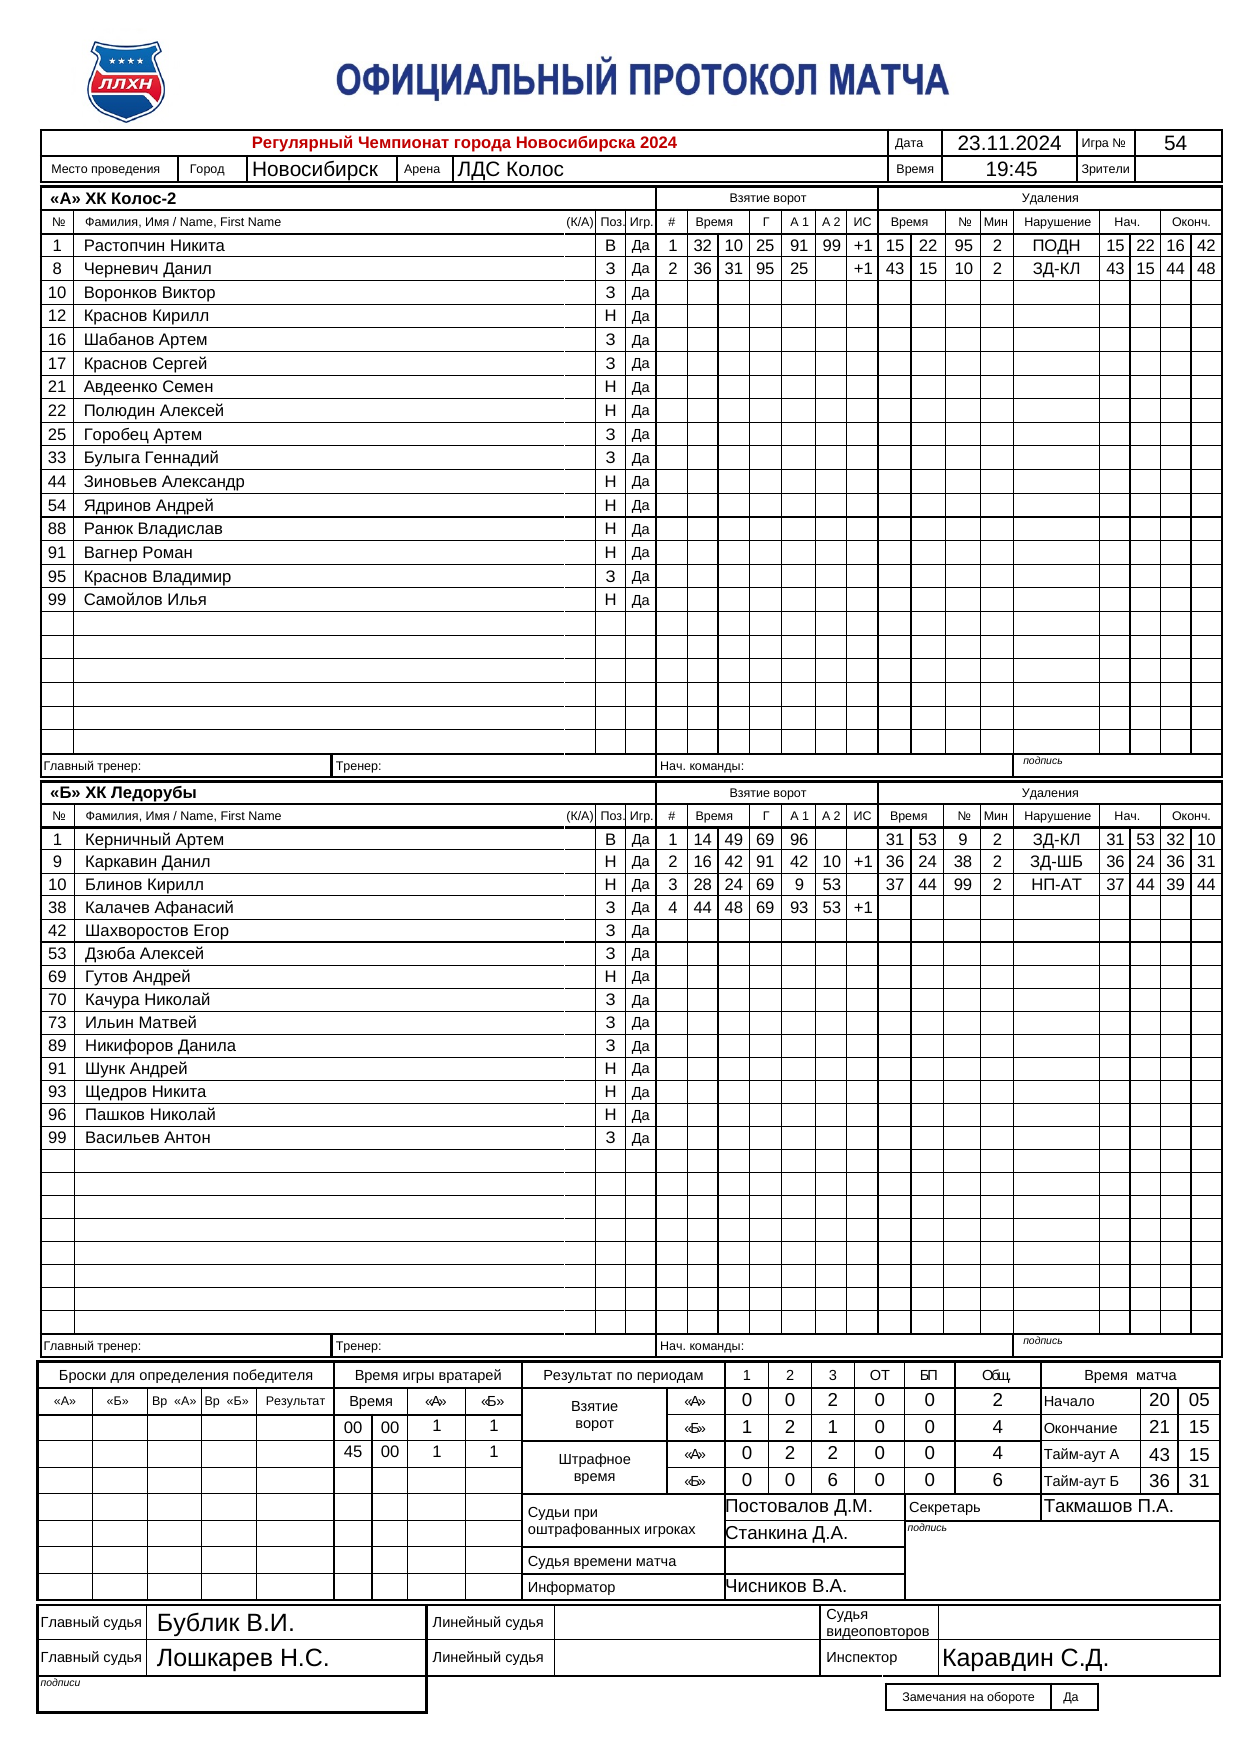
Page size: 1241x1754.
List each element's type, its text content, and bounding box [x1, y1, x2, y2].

table_cell 0 [769, 1468, 811, 1493]
table_cell 9 [782, 874, 815, 895]
table_cell [657, 1104, 687, 1126]
table_cell (К/А) [565, 211, 595, 233]
table_cell [1161, 683, 1190, 706]
table_cell [555, 1606, 819, 1639]
table_cell Чисников В.А. [726, 1575, 904, 1599]
table_cell [816, 281, 846, 303]
picture [5, 28, 1179, 129]
table_cell З [596, 423, 625, 445]
table_cell [847, 1035, 877, 1057]
table_cell [1161, 896, 1190, 918]
table_cell [408, 1468, 465, 1493]
table_cell [912, 305, 945, 327]
table_cell [657, 399, 687, 422]
table_cell [1014, 989, 1099, 1011]
table_cell Да [626, 446, 655, 469]
table_cell [1100, 1058, 1129, 1079]
table_cell [688, 1311, 717, 1333]
table_cell [981, 1242, 1013, 1264]
table_cell 73 [42, 1012, 74, 1033]
table_cell [596, 1196, 625, 1218]
table_cell [1131, 376, 1160, 398]
table_cell [1192, 565, 1221, 587]
table_cell [688, 588, 717, 611]
table_cell [1100, 1081, 1129, 1103]
table_cell [719, 920, 749, 941]
table_cell [912, 328, 945, 351]
table_cell Да [626, 588, 655, 611]
table_cell [75, 1196, 564, 1218]
table_cell [912, 1127, 943, 1149]
table_cell [565, 1311, 595, 1333]
table_cell Судья видеоповторов [821, 1606, 938, 1639]
table_cell [816, 1173, 846, 1195]
table_cell [946, 352, 980, 374]
table_cell [1100, 1311, 1129, 1333]
table_cell Время [688, 805, 749, 826]
table_cell [1192, 1081, 1221, 1103]
table_cell 0 [905, 1415, 954, 1440]
table_cell [1014, 1173, 1099, 1195]
table_cell [946, 707, 980, 729]
table_cell З [596, 943, 625, 964]
table_cell [1100, 1127, 1129, 1149]
table_cell [657, 470, 687, 493]
table_cell [1131, 943, 1160, 964]
table_cell [1100, 376, 1129, 398]
table_cell [596, 659, 625, 682]
table_cell [816, 423, 846, 445]
table_cell [596, 612, 625, 634]
table_cell [688, 352, 717, 374]
table_cell [657, 1173, 687, 1195]
table_cell [1161, 541, 1190, 564]
table_cell 31 [719, 257, 749, 280]
table_cell [719, 423, 749, 445]
table_cell [408, 1521, 465, 1546]
table_cell [750, 636, 781, 658]
table_cell [39, 1574, 92, 1599]
table_cell ЗД-КЛ [1014, 257, 1099, 280]
table_cell [981, 1150, 1013, 1172]
table_cell [1192, 470, 1221, 493]
table_cell [750, 612, 781, 634]
table_cell [847, 1311, 877, 1333]
table_cell [1192, 966, 1221, 987]
table_cell Да [626, 352, 655, 374]
table_cell Да [626, 305, 655, 327]
table_cell З [596, 896, 625, 918]
table_cell [373, 1468, 407, 1493]
table_cell [946, 281, 980, 303]
table_header Регулярный Чемпионат города Новосибирска 2024 [42, 131, 887, 155]
table_cell [816, 352, 846, 374]
table_cell А 1 [782, 211, 815, 233]
table_cell Тайм-аут А [1042, 1441, 1140, 1467]
table_cell [750, 1081, 781, 1103]
table_cell [1014, 352, 1099, 374]
table_cell [719, 1127, 749, 1149]
table_cell [981, 1127, 1013, 1149]
table_cell [1192, 1311, 1221, 1333]
table_cell Качура Николай [75, 989, 564, 1011]
table_cell [688, 1127, 717, 1149]
table_cell [1192, 1173, 1221, 1195]
table_cell Нач. [1100, 211, 1160, 233]
table_cell [879, 1035, 910, 1057]
table_cell [1192, 399, 1221, 422]
table_cell [816, 470, 846, 493]
table_cell [1192, 1288, 1221, 1310]
table_cell [1131, 1035, 1160, 1057]
table_cell [944, 896, 980, 918]
table_cell [944, 1150, 980, 1172]
table_cell Каравдин С.Д. [939, 1640, 1219, 1675]
table_cell [719, 518, 749, 540]
table_header 1 [726, 1363, 768, 1387]
table_cell [373, 1574, 407, 1599]
table_cell [1014, 446, 1099, 469]
table_cell 24 [1131, 850, 1160, 872]
table_cell [688, 328, 717, 351]
table_cell Н [596, 1104, 625, 1126]
table_cell [912, 989, 943, 1011]
table_cell [657, 683, 687, 706]
table_cell Г [750, 211, 781, 233]
table_cell 44 [912, 874, 943, 895]
table_cell [719, 1311, 749, 1333]
table_cell [565, 1150, 595, 1172]
table_cell [879, 730, 910, 753]
table_cell [879, 943, 910, 964]
table_cell 2 [657, 257, 687, 280]
table_cell [1131, 446, 1160, 469]
table_cell [750, 943, 781, 964]
table_cell 43 [1100, 257, 1129, 280]
table_cell [657, 352, 687, 374]
table_cell [688, 470, 717, 493]
table_cell [816, 1150, 846, 1172]
table_cell [816, 399, 846, 422]
table_cell [816, 730, 846, 753]
table_cell [1100, 423, 1129, 445]
table_cell [981, 1265, 1013, 1287]
table_cell [944, 1081, 980, 1103]
table_cell [847, 707, 877, 729]
table_cell Н [596, 399, 625, 422]
table_cell [816, 257, 846, 280]
table_cell 10 [816, 850, 846, 872]
table_cell Новосибирск [248, 157, 396, 181]
table_cell [719, 281, 749, 303]
table_cell [657, 707, 687, 729]
table_cell [1100, 1012, 1129, 1033]
table_cell [1192, 1242, 1221, 1264]
table_cell [1161, 352, 1190, 374]
table_cell [981, 328, 1013, 351]
table_cell +1 [847, 257, 877, 280]
table_cell [782, 683, 815, 706]
table_cell [782, 588, 815, 611]
table_cell [879, 305, 910, 327]
table_cell [596, 683, 625, 706]
table_cell [688, 1012, 717, 1033]
table_cell [1100, 1242, 1129, 1264]
table_cell [981, 565, 1013, 587]
table_cell 44 [1161, 257, 1190, 280]
table_cell Полюдин Алексей [74, 399, 564, 422]
table_cell [816, 612, 846, 634]
table_cell Вагнер Роман [74, 541, 564, 564]
table_cell [1161, 305, 1190, 327]
table_cell [565, 1127, 595, 1149]
table_cell [1099, 1682, 1220, 1711]
table_cell 89 [42, 1035, 74, 1057]
table_cell [847, 541, 877, 564]
table_cell [1100, 1104, 1129, 1126]
table_cell 54 [42, 494, 73, 516]
table_cell [816, 1242, 846, 1264]
table_cell Главный судья [39, 1640, 146, 1675]
table_cell [981, 1173, 1013, 1195]
table_cell [719, 1035, 749, 1057]
table_cell [847, 920, 877, 941]
table_cell Васильев Антон [75, 1127, 564, 1149]
table_cell [657, 943, 687, 964]
table_cell [657, 730, 687, 753]
table_cell [596, 1265, 625, 1287]
table_cell [1161, 1288, 1190, 1310]
table_cell 53 [42, 943, 74, 964]
table_cell [1100, 565, 1129, 587]
table_cell 1 [408, 1416, 465, 1440]
table_cell 2 [769, 1442, 811, 1467]
table_cell [1014, 943, 1099, 964]
table_cell 44 [688, 896, 717, 918]
table_cell [946, 376, 980, 398]
table_cell Результат [257, 1389, 333, 1413]
table_cell [688, 1242, 717, 1264]
table_cell Н [596, 470, 625, 493]
table_cell 21 [42, 376, 73, 398]
table_cell Никифоров Данила [75, 1035, 564, 1057]
table_cell Н [596, 305, 625, 327]
table_cell [1161, 659, 1190, 682]
table_cell Да [626, 829, 655, 849]
table_cell [1014, 896, 1099, 918]
table_cell [879, 966, 910, 987]
table_cell [981, 1219, 1013, 1241]
table_cell 4 [956, 1415, 1040, 1440]
table_cell [847, 1104, 877, 1126]
table_cell [782, 920, 815, 941]
table_cell 17 [42, 352, 73, 374]
table_cell [816, 966, 846, 987]
table_cell [750, 1058, 781, 1079]
table_cell [946, 683, 980, 706]
table_cell Мин [981, 211, 1013, 233]
table_cell Вр «Б» [202, 1389, 256, 1413]
table_cell 91 [750, 850, 781, 872]
table_cell [42, 1150, 74, 1172]
table_cell [782, 1127, 815, 1149]
table_cell [944, 1173, 980, 1195]
table_cell Да [626, 281, 655, 303]
table_cell 99 [816, 235, 846, 256]
table_cell [847, 1012, 877, 1033]
table_cell ЗД-КЛ [1014, 829, 1099, 849]
table_cell [847, 305, 877, 327]
table_cell [782, 966, 815, 987]
table_cell [1014, 328, 1099, 351]
table_cell [750, 1150, 781, 1172]
table_cell [1192, 1127, 1221, 1149]
table_cell [565, 874, 595, 895]
table_cell [847, 376, 877, 398]
table_cell Место проведения [42, 157, 177, 181]
table_cell [1131, 1242, 1160, 1264]
table_cell 69 [42, 966, 74, 987]
table_cell 05 [1179, 1389, 1219, 1413]
table_cell Время [889, 157, 941, 181]
table_cell Линейный судья [428, 1606, 554, 1639]
table_cell [657, 1081, 687, 1103]
table_cell подпись [1014, 755, 1221, 776]
table_cell [750, 1012, 781, 1033]
table_cell 2 [812, 1389, 854, 1413]
table_cell [148, 1416, 201, 1440]
table_cell [750, 989, 781, 1011]
table_cell Да [626, 518, 655, 540]
table_cell [782, 1219, 815, 1241]
table_cell [912, 470, 945, 493]
table_cell [688, 518, 717, 540]
table_cell [1131, 565, 1160, 587]
table_cell [1131, 470, 1160, 493]
table_cell 49 [719, 829, 749, 849]
table_cell [1100, 896, 1129, 918]
table_cell [1100, 1196, 1129, 1218]
table_cell 36 [688, 257, 717, 280]
table_cell [816, 1035, 846, 1057]
table_cell [782, 305, 815, 327]
table_cell 1 [466, 1416, 521, 1440]
table_cell [879, 376, 910, 398]
table_cell [912, 541, 945, 564]
table_cell Информатор [523, 1575, 724, 1599]
table_cell [847, 1127, 877, 1149]
table_cell 0 [726, 1442, 768, 1467]
table_cell [1100, 966, 1129, 987]
table_cell [42, 1265, 74, 1287]
table_cell Игр. [626, 805, 655, 826]
table_cell 37 [879, 874, 910, 895]
table_cell [1014, 1196, 1099, 1218]
table_cell [1100, 1219, 1129, 1241]
table_cell Гутов Андрей [75, 966, 564, 987]
table_cell [202, 1441, 256, 1467]
table_cell [847, 1173, 877, 1195]
table_cell 99 [42, 1127, 74, 1149]
table_cell [428, 1677, 882, 1711]
table_cell 22 [1131, 235, 1160, 256]
table_cell Н [596, 376, 625, 398]
table_cell [719, 446, 749, 469]
table_cell «А» [668, 1389, 724, 1413]
table_cell [93, 1547, 147, 1573]
table_cell Да [626, 966, 655, 987]
table_cell [750, 423, 781, 445]
table_cell [148, 1441, 201, 1467]
table_cell [1131, 1012, 1160, 1033]
table_cell [1100, 1173, 1129, 1195]
table_cell 42 [782, 850, 815, 872]
table_cell [879, 1081, 910, 1103]
table_cell [946, 494, 980, 516]
table_cell [912, 1104, 943, 1126]
table_cell З [596, 446, 625, 469]
table_cell [1131, 1219, 1160, 1241]
table_cell 44 [42, 470, 73, 493]
table_cell [596, 1242, 625, 1264]
table_cell [912, 636, 945, 658]
table_cell Зрители [1078, 157, 1134, 181]
table_cell [1192, 281, 1221, 303]
table_cell [688, 1150, 717, 1172]
table_cell «Б » [466, 1389, 521, 1413]
table_cell [1014, 423, 1099, 445]
table_cell [596, 707, 625, 729]
table_cell [782, 328, 815, 351]
table_cell [946, 446, 980, 469]
table_cell [981, 541, 1013, 564]
table_cell [847, 352, 877, 374]
table_cell 10 [946, 257, 980, 280]
table_cell [1014, 1012, 1099, 1033]
table_cell [879, 1127, 910, 1149]
table_cell [750, 399, 781, 422]
table_cell 0 [905, 1389, 954, 1413]
table_cell Черневич Данил [74, 257, 564, 280]
table_cell [1161, 423, 1190, 445]
table_cell [1192, 989, 1221, 1011]
table_cell Н [596, 1081, 625, 1103]
table_cell [847, 659, 877, 682]
table_cell [750, 683, 781, 706]
table_cell [879, 1196, 910, 1218]
table_cell [1161, 446, 1190, 469]
table_cell [879, 446, 910, 469]
table_cell [1161, 470, 1190, 493]
table_header Удаления [879, 188, 1221, 209]
table_cell [565, 1196, 595, 1218]
table_cell З [596, 352, 625, 374]
table_cell Да [626, 565, 655, 587]
table_cell № [946, 211, 980, 233]
table_cell [879, 1173, 910, 1195]
table_cell [335, 1574, 371, 1599]
table_cell Судьи при оштрафованных игроках [523, 1495, 724, 1546]
table_cell [1131, 1288, 1160, 1310]
table_cell [912, 1035, 943, 1057]
table_cell [1014, 376, 1099, 398]
table_cell [1131, 730, 1160, 753]
table_cell [847, 966, 877, 987]
table_cell [626, 659, 655, 682]
table_cell [782, 399, 815, 422]
table_cell [1014, 659, 1099, 682]
table_cell Г [750, 805, 781, 826]
table_cell [657, 376, 687, 398]
table_cell [1131, 612, 1160, 634]
table_cell ПОДН [1014, 235, 1099, 256]
table_cell [1192, 730, 1221, 753]
table_cell [1131, 659, 1160, 682]
table_header Да [1052, 1685, 1097, 1709]
table_cell [74, 683, 564, 706]
table_cell [688, 920, 717, 941]
table_cell 9 [944, 829, 980, 849]
table_cell [879, 1311, 910, 1333]
table_cell [565, 235, 595, 256]
table_cell [1131, 1127, 1160, 1149]
table_cell 15 [1100, 235, 1129, 256]
table_cell [847, 470, 877, 493]
table_cell [1131, 636, 1160, 658]
table_cell [750, 1311, 781, 1333]
table_cell [74, 612, 564, 634]
table_cell 93 [782, 896, 815, 918]
table_cell [981, 376, 1013, 398]
table_cell [816, 636, 846, 658]
table_cell [1100, 1150, 1129, 1172]
table_cell [565, 281, 595, 303]
table_cell [1192, 1104, 1221, 1126]
table_cell Начало [1042, 1389, 1140, 1413]
table_cell [981, 518, 1013, 540]
table_cell [782, 518, 815, 540]
table_cell [1131, 423, 1160, 445]
table_cell 1 [812, 1415, 854, 1440]
table_cell [657, 305, 687, 327]
table_cell [944, 966, 980, 987]
table_cell [1014, 1242, 1099, 1264]
table_cell Краснов Сергей [74, 352, 564, 374]
table_cell «Б» [668, 1468, 724, 1493]
table_header «Б» ХК Ледорубы [42, 783, 655, 803]
table_cell [408, 1494, 465, 1520]
table_cell [1100, 281, 1129, 303]
table_cell 9 [42, 850, 74, 872]
table_cell [944, 920, 980, 941]
table_cell [816, 1012, 846, 1033]
table_cell 53 [816, 874, 846, 895]
table_cell [816, 989, 846, 1011]
table_cell [946, 541, 980, 564]
table_cell Да [626, 874, 655, 895]
table_cell [1131, 1265, 1160, 1287]
table_cell [257, 1416, 333, 1440]
table_cell [719, 659, 749, 682]
table_cell [626, 612, 655, 634]
table_cell [912, 659, 945, 682]
table_cell [719, 1104, 749, 1126]
table_cell [1131, 683, 1160, 706]
table_cell [1100, 305, 1129, 327]
table_cell [1100, 612, 1129, 634]
table_cell 45 [335, 1441, 371, 1467]
table_cell 39 [1161, 874, 1190, 895]
table_cell 91 [42, 541, 73, 564]
table_cell [879, 707, 910, 729]
table_cell [688, 989, 717, 1011]
table_cell [1192, 1265, 1221, 1287]
table_cell [1014, 920, 1099, 941]
table_cell [1192, 1035, 1221, 1057]
table_cell Да [626, 423, 655, 445]
table_cell [596, 1219, 625, 1241]
table_cell [373, 1547, 407, 1573]
table_cell [847, 494, 877, 516]
table_cell [373, 1521, 407, 1546]
table_cell [879, 659, 910, 682]
table_cell [912, 1058, 943, 1079]
table_cell [816, 1311, 846, 1333]
table_cell Да [626, 896, 655, 918]
table_cell [1192, 1150, 1221, 1172]
table_cell [42, 1219, 74, 1241]
table_cell [912, 943, 943, 964]
table_cell [202, 1416, 256, 1440]
table_cell [1014, 966, 1099, 987]
table_cell [816, 1058, 846, 1079]
table_cell 0 [855, 1442, 904, 1467]
table_cell [688, 423, 717, 445]
table_cell [657, 565, 687, 587]
table_cell [565, 966, 595, 987]
table_cell [75, 1173, 564, 1195]
table_cell [596, 730, 625, 753]
table_cell [657, 423, 687, 445]
table_cell [847, 281, 877, 303]
table_header Дата [889, 131, 941, 155]
table_cell 12 [42, 305, 73, 327]
table_cell [981, 636, 1013, 658]
table_cell [688, 565, 717, 587]
table_cell [912, 730, 945, 753]
table_cell 37 [1100, 874, 1129, 895]
table_cell 36 [1161, 850, 1190, 872]
table_cell Нач. [1100, 805, 1160, 826]
table_cell 10 [42, 874, 74, 895]
table_cell [816, 1081, 846, 1103]
table_cell [1161, 1173, 1190, 1195]
table_cell [1014, 281, 1099, 303]
table_cell [1100, 1035, 1129, 1057]
table_cell 2 [981, 257, 1013, 280]
table_cell [750, 446, 781, 469]
table_cell Время [335, 1389, 407, 1413]
table_cell [688, 305, 717, 327]
table_cell [1136, 157, 1221, 181]
table_cell [657, 281, 687, 303]
table_cell [879, 352, 910, 374]
table_cell [816, 305, 846, 327]
table_cell # [657, 805, 687, 826]
table_cell 21 [1141, 1415, 1177, 1440]
table_cell [1192, 494, 1221, 516]
table_cell [1131, 1058, 1160, 1079]
table_cell [879, 612, 910, 634]
table_cell [981, 588, 1013, 611]
table_cell [1131, 1173, 1160, 1195]
table_cell [93, 1521, 147, 1546]
table_cell [719, 494, 749, 516]
table_cell 19:45 [943, 157, 1076, 181]
table_cell [912, 707, 945, 729]
table_cell 6 [812, 1468, 854, 1493]
table_cell [981, 1081, 1013, 1103]
table_cell Да [626, 1127, 655, 1149]
table_cell [657, 446, 687, 469]
table_cell [565, 494, 595, 516]
table_cell Станкина Д.А. [726, 1521, 904, 1546]
table_cell [626, 1265, 655, 1287]
table_cell [1100, 518, 1129, 540]
table_cell [1131, 281, 1160, 303]
table_cell +1 [847, 896, 877, 918]
table_cell [1014, 730, 1099, 753]
table_cell [912, 896, 943, 918]
table_cell [565, 1288, 595, 1310]
table_header 54 [1136, 131, 1221, 155]
table_cell Н [596, 850, 625, 872]
table_cell [981, 730, 1013, 753]
table_cell [719, 1219, 749, 1241]
table_cell [782, 352, 815, 374]
table_cell «А» [408, 1389, 465, 1413]
table_cell [565, 1242, 595, 1264]
table_cell 2 [812, 1442, 854, 1467]
table_cell [847, 399, 877, 422]
table_header Замечания на обороте [887, 1685, 1050, 1709]
table_cell [1100, 1288, 1129, 1310]
table_cell [42, 612, 73, 634]
table_cell 0 [855, 1468, 904, 1493]
table_cell Фамилия, Имя / Name, First Name [74, 211, 565, 233]
table_cell З [596, 257, 625, 280]
table_cell [1014, 470, 1099, 493]
table_cell Время [879, 211, 945, 233]
table_cell 31 [1100, 829, 1129, 849]
table_cell [565, 352, 595, 374]
table_cell [688, 1081, 717, 1103]
table_cell [912, 966, 943, 987]
table_cell [1192, 1012, 1221, 1033]
table_cell [719, 1012, 749, 1033]
table_cell [688, 659, 717, 682]
table_cell [782, 494, 815, 516]
table_cell 0 [855, 1415, 904, 1440]
table_cell [847, 518, 877, 540]
table_cell [782, 659, 815, 682]
table_header Игра № [1078, 131, 1134, 155]
table_cell [148, 1521, 201, 1546]
table_cell [782, 636, 815, 658]
table_cell 10 [1192, 829, 1221, 849]
table_cell [981, 1104, 1013, 1126]
table_cell [565, 659, 595, 682]
table_cell [42, 1196, 74, 1218]
table_cell [944, 1265, 980, 1287]
table_cell [1161, 1196, 1190, 1218]
table_cell # [657, 211, 687, 233]
table_cell [565, 920, 595, 941]
table_cell [816, 1219, 846, 1241]
table_cell [816, 1196, 846, 1218]
table_cell [719, 1081, 749, 1103]
table_cell [719, 943, 749, 964]
table_cell [912, 1288, 943, 1310]
table_cell [719, 1242, 749, 1264]
table_cell [912, 565, 945, 587]
table_cell 1 [42, 235, 73, 256]
table_cell [981, 612, 1013, 634]
table_cell 15 [1179, 1415, 1219, 1440]
table_cell [1192, 588, 1221, 611]
table_cell [565, 257, 595, 280]
table_cell Шабанов Артем [74, 328, 564, 351]
table_header «А» ХК Колос-2 [42, 188, 655, 209]
table_cell Да [626, 376, 655, 398]
table_cell [816, 707, 846, 729]
table_cell [626, 636, 655, 658]
table_cell [565, 1035, 595, 1057]
table_cell [847, 328, 877, 351]
table_cell 15 [879, 235, 910, 256]
table_cell Вр «А» [148, 1389, 201, 1413]
table_cell [74, 707, 564, 729]
table_cell [946, 470, 980, 493]
table_cell [879, 1150, 910, 1172]
table_cell [688, 1219, 717, 1241]
table_cell [912, 1242, 943, 1264]
table_cell [782, 376, 815, 398]
table_cell [879, 1058, 910, 1079]
table_cell [565, 896, 595, 918]
table_cell [1014, 588, 1099, 611]
table_cell [1192, 943, 1221, 964]
table_cell 25 [750, 235, 781, 256]
table_cell З [596, 989, 625, 1011]
table_cell [981, 707, 1013, 729]
table_cell [657, 1288, 687, 1310]
table_cell Блинов Кирилл [75, 874, 564, 895]
table_cell [782, 707, 815, 729]
table_cell 16 [688, 850, 717, 872]
table_cell [565, 446, 595, 469]
table_cell [1161, 989, 1190, 1011]
table_header Общ. [956, 1363, 1040, 1387]
table_cell [1161, 588, 1190, 611]
table_cell [782, 1035, 815, 1057]
table_cell ЗД-ШБ [1014, 850, 1099, 872]
table_cell [1192, 518, 1221, 540]
table_cell [42, 1242, 74, 1264]
table_cell [912, 518, 945, 540]
table_cell 22 [912, 235, 945, 256]
table_cell [944, 1288, 980, 1310]
table_cell [1100, 659, 1129, 682]
table_cell Н [596, 494, 625, 516]
table_cell [879, 1219, 910, 1241]
table_cell [719, 399, 749, 422]
table_cell [1014, 1265, 1099, 1287]
table_cell [626, 1173, 655, 1195]
table_cell [75, 1265, 564, 1287]
table_cell [626, 1150, 655, 1172]
table_cell [1100, 446, 1129, 469]
table_cell [688, 943, 717, 964]
table_cell [719, 1173, 749, 1195]
table_cell Судья времени матча [523, 1548, 724, 1573]
table_cell 99 [42, 588, 73, 611]
table_cell Время [688, 211, 749, 233]
table_cell [688, 1104, 717, 1126]
table_cell [816, 683, 846, 706]
table_cell [565, 423, 595, 445]
table_cell [1131, 1150, 1160, 1172]
table_cell [750, 541, 781, 564]
table_cell [750, 565, 781, 587]
table_cell [750, 1219, 781, 1241]
table_cell [981, 920, 1013, 941]
table_cell [750, 920, 781, 941]
table_cell [981, 683, 1013, 706]
table_cell [981, 281, 1013, 303]
table_cell [847, 1058, 877, 1079]
table_cell 0 [855, 1389, 904, 1413]
table_cell 36 [1141, 1468, 1177, 1493]
table_cell Да [626, 1058, 655, 1079]
table_cell [1192, 1196, 1221, 1218]
table_cell [148, 1574, 201, 1599]
table_cell Авдеенко Семен [74, 376, 564, 398]
table_cell З [596, 1012, 625, 1033]
table_cell 0 [769, 1389, 811, 1413]
table_cell [1014, 636, 1099, 658]
table_cell [565, 376, 595, 398]
table_cell 95 [42, 565, 73, 587]
table_cell [565, 399, 595, 422]
table_cell [565, 305, 595, 327]
table_cell [981, 1196, 1013, 1218]
table_cell [847, 989, 877, 1011]
table_cell [565, 850, 595, 872]
table_cell [879, 470, 910, 493]
table_cell [847, 1288, 877, 1310]
table_cell [944, 1012, 980, 1033]
table_cell [688, 494, 717, 516]
table_cell 42 [719, 850, 749, 872]
table_header ОТ [855, 1363, 904, 1387]
table_cell [202, 1521, 256, 1546]
table_cell Н [596, 966, 625, 987]
table_cell «А» [39, 1389, 92, 1413]
table_cell 00 [373, 1416, 407, 1440]
table_cell [981, 1058, 1013, 1079]
table_cell [816, 565, 846, 587]
table_cell [912, 352, 945, 374]
table_cell Да [626, 257, 655, 280]
table_cell Да [626, 470, 655, 493]
table_cell [202, 1468, 256, 1493]
table_cell [1161, 730, 1190, 753]
table_cell [1100, 920, 1129, 941]
table_cell Краснов Владимир [74, 565, 564, 587]
table_cell Н [596, 518, 625, 540]
table_cell [596, 1288, 625, 1310]
table_cell [782, 1081, 815, 1103]
table_cell Да [626, 494, 655, 516]
table_cell НП-АТ [1014, 874, 1099, 895]
table_cell [1192, 896, 1221, 918]
table_cell [596, 1173, 625, 1195]
table_cell [816, 1288, 846, 1310]
table_cell [981, 399, 1013, 422]
table_cell [847, 565, 877, 587]
table_cell [1014, 1058, 1099, 1079]
table_cell [912, 612, 945, 634]
table_cell [847, 588, 877, 611]
table_cell [1014, 1035, 1099, 1057]
table_cell [1161, 1311, 1190, 1333]
table_cell [750, 328, 781, 351]
table_cell [596, 1311, 625, 1333]
table_cell [565, 1058, 595, 1079]
table_cell Арена [398, 157, 452, 181]
table_cell ИС [847, 211, 877, 233]
table_cell [719, 730, 749, 753]
table_cell «А» [668, 1442, 724, 1467]
table_cell Да [626, 399, 655, 422]
table_cell [946, 518, 980, 540]
table_cell [93, 1416, 147, 1440]
table_cell [782, 730, 815, 753]
table_cell [719, 636, 749, 658]
table_cell [944, 1104, 980, 1126]
table_cell [981, 1012, 1013, 1033]
table_cell [879, 518, 910, 540]
table_cell [816, 328, 846, 351]
table_cell [782, 989, 815, 1011]
table_cell [1192, 1058, 1221, 1079]
table_cell [42, 683, 73, 706]
table_cell [657, 1265, 687, 1287]
table_cell [981, 1035, 1013, 1057]
table_cell [1192, 636, 1221, 658]
table_cell [719, 470, 749, 493]
table_cell [750, 352, 781, 374]
table_cell 3 [657, 874, 687, 895]
table_cell [912, 446, 945, 469]
table_cell [1161, 1150, 1190, 1172]
table_cell [750, 281, 781, 303]
table_cell Лошкарев Н.С. [147, 1640, 425, 1675]
table_cell 48 [719, 896, 749, 918]
table_cell [596, 636, 625, 658]
table_cell [42, 659, 73, 682]
table_cell [944, 1127, 980, 1149]
table_cell [1161, 518, 1190, 540]
table_cell 33 [42, 446, 73, 469]
table_cell [782, 1265, 815, 1287]
table_cell 36 [1100, 850, 1129, 872]
table_cell [1131, 707, 1160, 729]
table_cell [879, 588, 910, 611]
table_cell [816, 1265, 846, 1287]
table_cell [688, 1173, 717, 1195]
table_cell Игр. [626, 211, 655, 233]
table_header Результат по периодам [523, 1363, 724, 1387]
table_cell [750, 518, 781, 540]
table_cell 2 [769, 1415, 811, 1440]
table_cell [39, 1547, 92, 1573]
table_cell Керничный Артем [75, 829, 564, 849]
table_cell [466, 1521, 521, 1546]
table_cell [816, 541, 846, 564]
table_cell З [596, 328, 625, 351]
table_cell [1161, 1219, 1190, 1241]
table_cell [719, 612, 749, 634]
table_cell Нарушение [1014, 805, 1099, 826]
table_cell 31 [1179, 1468, 1219, 1493]
table_cell [1131, 1311, 1160, 1333]
table_cell [1192, 920, 1221, 941]
table_cell [981, 1288, 1013, 1310]
table_cell [912, 1311, 943, 1333]
table_cell [944, 1196, 980, 1218]
table_cell Булыга Геннадий [74, 446, 564, 469]
table_cell 1 [726, 1415, 768, 1440]
table_cell [719, 565, 749, 587]
table_cell [39, 1521, 92, 1546]
table_cell [657, 1035, 687, 1057]
table_cell [1131, 1104, 1160, 1126]
table_header Взятие ворот [657, 783, 877, 803]
table_cell А 2 [816, 211, 846, 233]
table_cell 53 [1131, 829, 1160, 849]
table_cell [1131, 541, 1160, 564]
table_cell [42, 1311, 74, 1333]
table_cell [750, 1104, 781, 1126]
table_cell [912, 1081, 943, 1103]
table_cell [816, 943, 846, 964]
table_cell [879, 565, 910, 587]
table_cell Ильин Матвей [75, 1012, 564, 1033]
table_cell [688, 683, 717, 706]
table_cell Фамилия, Имя / Name, First Name [75, 805, 565, 826]
table_cell [912, 1219, 943, 1241]
table_cell [1192, 423, 1221, 445]
table_cell [1014, 1081, 1099, 1103]
table_cell [981, 896, 1013, 918]
table_header Удаления [879, 783, 1221, 803]
table_cell 32 [688, 235, 717, 256]
table_cell Н [596, 588, 625, 611]
table_cell [719, 1288, 749, 1310]
table_cell 96 [42, 1104, 74, 1126]
table_cell [912, 1196, 943, 1218]
table_cell [1131, 494, 1160, 516]
table_cell Да [626, 920, 655, 941]
table_cell 42 [42, 920, 74, 941]
table_cell Да [626, 235, 655, 256]
table_cell [946, 730, 980, 753]
table_cell [688, 541, 717, 564]
table_cell [912, 399, 945, 422]
table_cell [944, 1311, 980, 1333]
table_cell [1100, 328, 1129, 351]
table_cell [1161, 1265, 1190, 1287]
table_cell Поз. [596, 805, 625, 826]
table_cell 95 [750, 257, 781, 280]
table_cell [75, 1288, 564, 1310]
table_cell [657, 328, 687, 351]
table_cell [750, 470, 781, 493]
table_cell [1014, 1311, 1099, 1333]
table_header Взятие ворот [657, 188, 877, 209]
table_cell [1131, 1081, 1160, 1103]
table_cell [1014, 1150, 1099, 1172]
table_cell [816, 446, 846, 469]
table_cell [912, 1173, 943, 1195]
table_cell № [42, 805, 74, 826]
table_cell [719, 683, 749, 706]
table_cell [719, 541, 749, 564]
table_cell [946, 612, 980, 634]
table_cell [39, 1494, 92, 1520]
table_cell [688, 612, 717, 634]
table_cell [688, 1265, 717, 1287]
table_cell 2 [981, 874, 1013, 895]
table_cell «Б» [668, 1415, 724, 1440]
table_cell [74, 636, 564, 658]
table_cell [1100, 730, 1129, 753]
table_header Броски для определения победителя [39, 1363, 333, 1387]
table_cell 0 [905, 1468, 954, 1493]
table_cell [1192, 1219, 1221, 1241]
table_cell Н [596, 874, 625, 895]
table_cell Такмашов П.А. [1042, 1495, 1219, 1520]
table_cell [782, 1058, 815, 1079]
table_cell З [596, 920, 625, 941]
table_cell 16 [42, 328, 73, 351]
table_cell Н [596, 541, 625, 564]
table_cell [782, 1012, 815, 1033]
table_cell [39, 1468, 92, 1493]
table_cell 20 [1141, 1389, 1177, 1413]
table_cell [944, 943, 980, 964]
table_cell [565, 829, 595, 849]
table_cell [466, 1468, 521, 1493]
table_cell 0 [726, 1468, 768, 1493]
table_cell Время [879, 805, 943, 826]
table_cell [847, 612, 877, 634]
table_cell [335, 1468, 371, 1493]
table_cell [719, 1058, 749, 1079]
table_cell [626, 1288, 655, 1310]
table_cell [782, 423, 815, 445]
table_cell [847, 636, 877, 658]
table_cell [565, 989, 595, 1011]
table_cell [1192, 541, 1221, 564]
table_cell [847, 1242, 877, 1264]
table_cell [688, 730, 717, 753]
table_cell [719, 707, 749, 729]
table_cell [688, 966, 717, 987]
table_cell [565, 1219, 595, 1241]
table_cell 69 [750, 896, 781, 918]
table_cell [335, 1547, 371, 1573]
table_cell [782, 470, 815, 493]
table_cell Бублик В.И. [147, 1606, 425, 1639]
table_cell подписи [39, 1677, 425, 1711]
table_cell [657, 1219, 687, 1241]
table_cell [1100, 470, 1129, 493]
table_cell [565, 683, 595, 706]
table_cell [816, 376, 846, 398]
table_cell (К/А) [565, 805, 595, 826]
table_cell Секретарь [906, 1495, 1040, 1520]
table_cell [657, 989, 687, 1011]
table_cell 91 [42, 1058, 74, 1079]
table_cell [981, 659, 1013, 682]
table_cell Да [626, 989, 655, 1011]
table_cell [1131, 920, 1160, 941]
table_cell [657, 518, 687, 540]
table_cell [750, 1288, 781, 1310]
table_cell Н [596, 1058, 625, 1079]
table_cell +1 [847, 850, 877, 872]
table_cell [782, 1150, 815, 1172]
table_cell [1161, 1035, 1190, 1057]
table_cell [912, 1012, 943, 1033]
table_cell [257, 1468, 333, 1493]
table_cell [1014, 541, 1099, 564]
table_cell [847, 1265, 877, 1287]
table_cell [981, 966, 1013, 987]
table_cell [946, 328, 980, 351]
table_cell [75, 1242, 564, 1264]
table_cell [981, 470, 1013, 493]
table_cell [912, 423, 945, 445]
table_cell [847, 943, 877, 964]
table_cell [1161, 565, 1190, 587]
table_cell [657, 1242, 687, 1264]
table_cell [816, 829, 846, 849]
table_cell [42, 707, 73, 729]
table_cell [782, 1196, 815, 1218]
table_cell Нач. команды: [657, 755, 1012, 776]
table_cell [750, 659, 781, 682]
table_cell [782, 612, 815, 634]
table_cell [257, 1547, 333, 1573]
table_cell «Б» [93, 1389, 147, 1413]
table_cell [847, 446, 877, 469]
table_cell [657, 612, 687, 634]
table_cell [1161, 494, 1190, 516]
table_cell [657, 1150, 687, 1172]
table_cell [946, 399, 980, 422]
table_cell [879, 541, 910, 564]
table_cell [847, 829, 877, 849]
table_cell [1161, 1104, 1190, 1126]
table_cell [565, 588, 595, 611]
table_cell [782, 943, 815, 964]
table_cell 00 [335, 1416, 371, 1440]
table_cell [626, 730, 655, 753]
table_cell [657, 494, 687, 516]
table_cell Да [626, 1104, 655, 1126]
table_cell [1100, 707, 1129, 729]
table_cell 70 [42, 989, 74, 1011]
table_cell [626, 1311, 655, 1333]
table_cell [847, 874, 877, 895]
table_cell [1161, 612, 1190, 634]
table_cell 4 [657, 896, 687, 918]
table_cell [1100, 352, 1129, 374]
table_cell [946, 565, 980, 587]
table_cell [847, 683, 877, 706]
table_cell [74, 659, 564, 682]
table_cell [782, 446, 815, 469]
table_cell [1014, 612, 1099, 634]
table_cell 2 [981, 235, 1013, 256]
table_cell [847, 1081, 877, 1103]
table_cell 24 [719, 874, 749, 895]
table_cell 99 [944, 874, 980, 895]
table_cell [1161, 399, 1190, 422]
table_cell [202, 1547, 256, 1573]
table_cell [1192, 305, 1221, 327]
table_cell [1131, 588, 1160, 611]
table_cell [879, 1012, 910, 1033]
table_cell [257, 1494, 333, 1520]
table_cell 95 [946, 235, 980, 256]
table_cell 25 [782, 257, 815, 280]
table_cell [879, 683, 910, 706]
table_cell [257, 1521, 333, 1546]
table_cell [719, 1196, 749, 1218]
table_cell 8 [42, 257, 73, 280]
table_cell Оконч. [1161, 805, 1221, 826]
table_cell Растопчин Никита [74, 235, 564, 256]
table_cell В [596, 235, 625, 256]
table_cell [408, 1574, 465, 1599]
table_cell [1100, 1265, 1129, 1287]
table_header 23.11.2024 [943, 131, 1076, 155]
table_cell [879, 423, 910, 445]
table_cell [946, 636, 980, 658]
table_cell Да [626, 328, 655, 351]
table_cell [879, 920, 910, 941]
table_cell [719, 588, 749, 611]
table_cell Тренер: [333, 755, 655, 776]
table_cell Поз. [596, 211, 625, 233]
table_cell [657, 588, 687, 611]
table_cell [847, 730, 877, 753]
table_cell 25 [42, 423, 73, 445]
table_header Время матча [1042, 1363, 1219, 1387]
table_cell 1 [657, 829, 687, 849]
table_cell З [596, 281, 625, 303]
table_cell [565, 943, 595, 964]
table_cell Линейный судья [428, 1640, 554, 1675]
table_cell 0 [726, 1389, 768, 1413]
table_cell [466, 1574, 521, 1599]
table_cell 69 [750, 874, 781, 895]
table_cell +1 [847, 235, 877, 256]
table_cell № [42, 211, 73, 233]
table_cell [565, 1265, 595, 1287]
table_cell [816, 494, 846, 516]
table_cell [1192, 707, 1221, 729]
table_cell 15 [1131, 257, 1160, 280]
table_cell [657, 1196, 687, 1218]
table_cell [879, 1265, 910, 1287]
table_cell [750, 305, 781, 327]
table_cell [816, 1127, 846, 1149]
table_cell [565, 612, 595, 634]
table_cell [565, 1081, 595, 1103]
table_cell 91 [782, 235, 815, 256]
table_cell [912, 376, 945, 398]
table_cell Каркавин Данил [75, 850, 564, 872]
table_cell 43 [1141, 1441, 1177, 1467]
table_cell [750, 1035, 781, 1057]
table_cell [1161, 281, 1190, 303]
table_cell 1 [657, 235, 687, 256]
table_cell [912, 588, 945, 611]
table_cell [93, 1441, 147, 1467]
table_cell [782, 565, 815, 587]
table_cell [816, 920, 846, 941]
table_cell [1161, 328, 1190, 351]
table_cell [981, 1311, 1013, 1333]
table_cell [1014, 707, 1099, 729]
table_cell [847, 1219, 877, 1241]
table_cell [657, 1058, 687, 1079]
table_cell [750, 494, 781, 516]
table_cell [944, 1035, 980, 1057]
table_cell 24 [912, 850, 943, 872]
table_cell [912, 494, 945, 516]
table_cell Да [626, 541, 655, 564]
table_cell [1014, 1288, 1099, 1310]
table_cell [657, 1311, 687, 1333]
table_cell [75, 1150, 564, 1172]
table_cell [688, 1196, 717, 1218]
table_cell [565, 1173, 595, 1195]
table_cell [944, 1058, 980, 1079]
table_cell [565, 1012, 595, 1033]
table_cell Постовалов Д.М. [726, 1495, 904, 1520]
table_cell Главный тренер: [42, 755, 330, 776]
table_cell [1192, 376, 1221, 398]
table_cell [657, 920, 687, 941]
table_cell 6 [956, 1468, 1040, 1493]
table_cell [1014, 518, 1099, 540]
table_cell [1161, 943, 1190, 964]
table_cell 96 [782, 829, 815, 849]
table_cell [944, 1242, 980, 1264]
table_cell подпись [1014, 1335, 1221, 1356]
table_cell [912, 920, 943, 941]
table_cell [879, 494, 910, 516]
table_cell З [596, 565, 625, 587]
table_cell Мин [981, 805, 1013, 826]
table_cell 10 [42, 281, 73, 303]
table_cell Взятие ворот [523, 1389, 666, 1440]
table_cell [75, 1219, 564, 1241]
table_cell 10 [719, 235, 749, 256]
table_cell [1161, 966, 1190, 987]
table_cell 2 [956, 1389, 1040, 1413]
table_cell 53 [816, 896, 846, 918]
table_cell [879, 1104, 910, 1126]
table_cell 44 [1131, 874, 1160, 895]
table_cell ИС [847, 805, 877, 826]
table_cell [946, 423, 980, 445]
table_cell Инспектор [821, 1640, 938, 1675]
table_cell [782, 281, 815, 303]
table_cell [565, 730, 595, 753]
table_cell [1014, 399, 1099, 422]
table_header БП [905, 1363, 954, 1387]
table_cell 38 [944, 850, 980, 872]
table_cell [782, 1288, 815, 1310]
table_cell [565, 518, 595, 540]
table_cell [373, 1494, 407, 1520]
table_cell [657, 966, 687, 987]
table_cell [565, 636, 595, 658]
table_cell [944, 1219, 980, 1241]
table_cell [1100, 943, 1129, 964]
table_cell [626, 1219, 655, 1241]
table_cell Горобец Артем [74, 423, 564, 445]
table_cell 31 [879, 829, 910, 849]
table_cell Дзюба Алексей [75, 943, 564, 964]
table_cell [782, 1173, 815, 1195]
table_cell [1131, 328, 1160, 351]
table_cell Тренер: [333, 1335, 655, 1356]
table_cell [879, 1242, 910, 1264]
table_cell [257, 1574, 333, 1599]
table_cell [1014, 494, 1099, 516]
table_cell [1014, 1219, 1099, 1241]
table_cell [688, 376, 717, 398]
table_cell [1131, 966, 1160, 987]
table_cell Да [626, 1081, 655, 1103]
table_cell [946, 588, 980, 611]
table_cell [688, 1288, 717, 1310]
table_cell [93, 1574, 147, 1599]
table_cell [1192, 352, 1221, 374]
table_cell [657, 636, 687, 658]
table_cell [565, 707, 595, 729]
table_cell 32 [1161, 829, 1190, 849]
table_cell [816, 659, 846, 682]
table_cell [1161, 1081, 1190, 1103]
table_cell А 2 [816, 805, 846, 826]
table_cell [565, 541, 595, 564]
table_cell [981, 423, 1013, 445]
table_cell Зиновьев Александр [74, 470, 564, 493]
table_cell [42, 730, 73, 753]
table_cell [981, 352, 1013, 374]
table_cell [1161, 707, 1190, 729]
table_cell 14 [688, 829, 717, 849]
table_cell 93 [42, 1081, 74, 1103]
table_cell [981, 989, 1013, 1011]
table_cell Нарушение [1014, 211, 1099, 233]
table_cell Главный тренер: [42, 1335, 330, 1356]
table_cell [466, 1494, 521, 1520]
table_cell З [596, 1127, 625, 1149]
table_cell [1014, 683, 1099, 706]
table_cell [879, 1288, 910, 1310]
table_cell [657, 1012, 687, 1033]
table_cell [1161, 376, 1190, 398]
table_cell 31 [1192, 850, 1221, 872]
table_cell [1100, 494, 1129, 516]
table_cell подпись [906, 1522, 1219, 1599]
table_cell Оконч. [1161, 211, 1221, 233]
table_cell [879, 281, 910, 303]
table_cell [1100, 989, 1129, 1011]
table_cell [466, 1547, 521, 1573]
table_cell [719, 989, 749, 1011]
table_cell ЛДС Колос [454, 157, 887, 181]
table_cell А 1 [782, 805, 815, 826]
table_cell [1014, 1104, 1099, 1126]
table_cell Город [179, 157, 246, 181]
table_cell [657, 659, 687, 682]
table_cell [148, 1494, 201, 1520]
table_cell [1161, 1127, 1190, 1149]
table_header 2 [769, 1363, 811, 1387]
table_cell [1161, 920, 1190, 941]
table_cell 4 [956, 1442, 1040, 1467]
table_cell [879, 399, 910, 422]
table_cell 48 [1192, 257, 1221, 280]
table_cell [202, 1494, 256, 1520]
table_cell Ядринов Андрей [74, 494, 564, 516]
table_cell [688, 281, 717, 303]
table_cell 69 [750, 829, 781, 849]
table_cell 2 [657, 850, 687, 872]
table_cell [719, 966, 749, 987]
table_cell [879, 989, 910, 1011]
table_cell [42, 636, 73, 658]
table_cell Штрафное время [523, 1442, 666, 1493]
table_cell [981, 305, 1013, 327]
table_cell [1161, 1012, 1190, 1033]
table_cell [726, 1548, 904, 1573]
table_cell [939, 1606, 1219, 1639]
table_cell Да [626, 943, 655, 964]
table_cell 1 [42, 829, 74, 849]
table_cell 42 [1192, 235, 1221, 256]
table_cell [1014, 565, 1099, 587]
table_cell [1161, 636, 1190, 658]
table_cell Воронков Виктор [74, 281, 564, 303]
table_cell 22 [42, 399, 73, 422]
table_cell [981, 943, 1013, 964]
table_cell [1131, 305, 1160, 327]
table_cell [1131, 399, 1160, 422]
table_cell [1161, 1242, 1190, 1264]
table_cell 0 [905, 1442, 954, 1467]
table_cell [750, 1127, 781, 1149]
table_cell [148, 1547, 201, 1573]
table_cell 53 [912, 829, 943, 849]
table_cell [912, 1265, 943, 1287]
table_cell [1014, 305, 1099, 327]
table_cell Окончание [1042, 1415, 1140, 1440]
table_cell Шунк Андрей [75, 1058, 564, 1079]
table_cell [39, 1416, 92, 1440]
table_cell [257, 1441, 333, 1467]
table_cell [626, 1196, 655, 1218]
table_cell 28 [688, 874, 717, 895]
table_cell [1131, 518, 1160, 540]
table_cell [879, 896, 910, 918]
table_cell [782, 1242, 815, 1264]
table_cell Да [626, 1035, 655, 1057]
table_cell [1192, 683, 1221, 706]
table_cell [688, 1058, 717, 1079]
table_cell [816, 1104, 846, 1126]
table_cell [750, 730, 781, 753]
table_cell 15 [912, 257, 945, 280]
table_cell Краснов Кирилл [74, 305, 564, 327]
table_cell [912, 683, 945, 706]
table_cell [565, 470, 595, 493]
table_cell [1161, 1058, 1190, 1079]
table_cell [816, 518, 846, 540]
table_cell [1192, 328, 1221, 351]
table_cell [565, 328, 595, 351]
table_cell [596, 1150, 625, 1172]
table_cell [1100, 399, 1129, 422]
table_cell [750, 1173, 781, 1195]
table_cell [719, 328, 749, 351]
table_cell [42, 1173, 74, 1195]
table_cell [750, 1242, 781, 1264]
table_cell [719, 376, 749, 398]
table_cell [883, 1677, 1220, 1681]
table_cell [688, 399, 717, 422]
table_cell [148, 1468, 201, 1493]
table_cell [626, 1242, 655, 1264]
table_cell 38 [42, 896, 74, 918]
table_cell [657, 541, 687, 564]
table_cell Ранюк Владислав [74, 518, 564, 540]
table_cell [816, 588, 846, 611]
table_cell [847, 1196, 877, 1218]
table_header Время игры вратарей [335, 1363, 521, 1387]
table_cell 88 [42, 518, 73, 540]
table_cell [1100, 541, 1129, 564]
table_cell [946, 305, 980, 327]
table_cell [719, 1265, 749, 1287]
table_cell 2 [981, 850, 1013, 872]
table_cell [879, 328, 910, 351]
table_cell [719, 305, 749, 327]
table_cell Калачев Афанасий [75, 896, 564, 918]
table_cell [847, 423, 877, 445]
table_cell [1192, 659, 1221, 682]
table_cell 43 [879, 257, 910, 280]
table_cell [688, 636, 717, 658]
table_cell Тайм-аут Б [1042, 1468, 1140, 1493]
table_cell [39, 1441, 92, 1467]
table_cell [555, 1640, 819, 1675]
table_cell [750, 376, 781, 398]
table_cell [408, 1547, 465, 1573]
table_cell [688, 446, 717, 469]
table_cell [719, 352, 749, 374]
table_cell [750, 966, 781, 987]
table_cell [946, 659, 980, 682]
table_cell [879, 636, 910, 658]
table_cell [750, 588, 781, 611]
table_cell [1131, 896, 1160, 918]
table_cell В [596, 829, 625, 849]
table_cell [688, 707, 717, 729]
table_cell Шахворостов Егор [75, 920, 564, 941]
table_cell [1192, 612, 1221, 634]
table_cell [626, 707, 655, 729]
table_cell [75, 1311, 564, 1333]
table_cell Да [626, 1012, 655, 1033]
table_cell [981, 494, 1013, 516]
table_cell [93, 1468, 147, 1493]
table_cell [1100, 636, 1129, 658]
table_cell [1100, 683, 1129, 706]
table_cell 15 [1179, 1441, 1219, 1467]
table_cell 36 [879, 850, 910, 872]
table_cell [565, 565, 595, 587]
table_cell [93, 1494, 147, 1520]
table_cell [335, 1521, 371, 1546]
table_cell Щедров Никита [75, 1081, 564, 1103]
table_cell [782, 1104, 815, 1126]
table_cell Пашков Николай [75, 1104, 564, 1126]
table_cell Самойлов Илья [74, 588, 564, 611]
table_cell [750, 707, 781, 729]
table_cell [750, 1265, 781, 1287]
table_cell [944, 989, 980, 1011]
table_cell [74, 730, 564, 753]
table_cell 44 [1192, 874, 1221, 895]
table_cell [1100, 588, 1129, 611]
table_cell 1 [408, 1441, 465, 1467]
table_cell [782, 541, 815, 564]
table_cell [981, 446, 1013, 469]
table_cell [912, 1150, 943, 1172]
table_cell Да [626, 850, 655, 872]
table_cell [912, 281, 945, 303]
table_cell З [596, 1035, 625, 1057]
table_cell [335, 1494, 371, 1520]
table_cell 16 [1161, 235, 1190, 256]
table_cell [202, 1574, 256, 1599]
table_cell [688, 1035, 717, 1057]
table_cell Нач. команды: [657, 1335, 1012, 1356]
table_cell [1131, 989, 1160, 1011]
table_cell [1014, 1127, 1099, 1149]
table_cell 00 [373, 1441, 407, 1467]
table_cell 1 [466, 1441, 521, 1467]
table_cell № [944, 805, 980, 826]
table_cell [750, 1196, 781, 1218]
table_cell [657, 1127, 687, 1149]
table_cell [847, 1150, 877, 1172]
table_cell Главный судья [39, 1606, 146, 1639]
table_cell [626, 683, 655, 706]
table_cell [565, 1104, 595, 1126]
table_cell [719, 1150, 749, 1172]
table_cell [782, 1311, 815, 1333]
table_cell [1131, 352, 1160, 374]
table_cell 2 [981, 829, 1013, 849]
table_header 3 [812, 1363, 854, 1387]
table_cell [1131, 1196, 1160, 1218]
table_cell [1192, 446, 1221, 469]
table_cell [42, 1288, 74, 1310]
